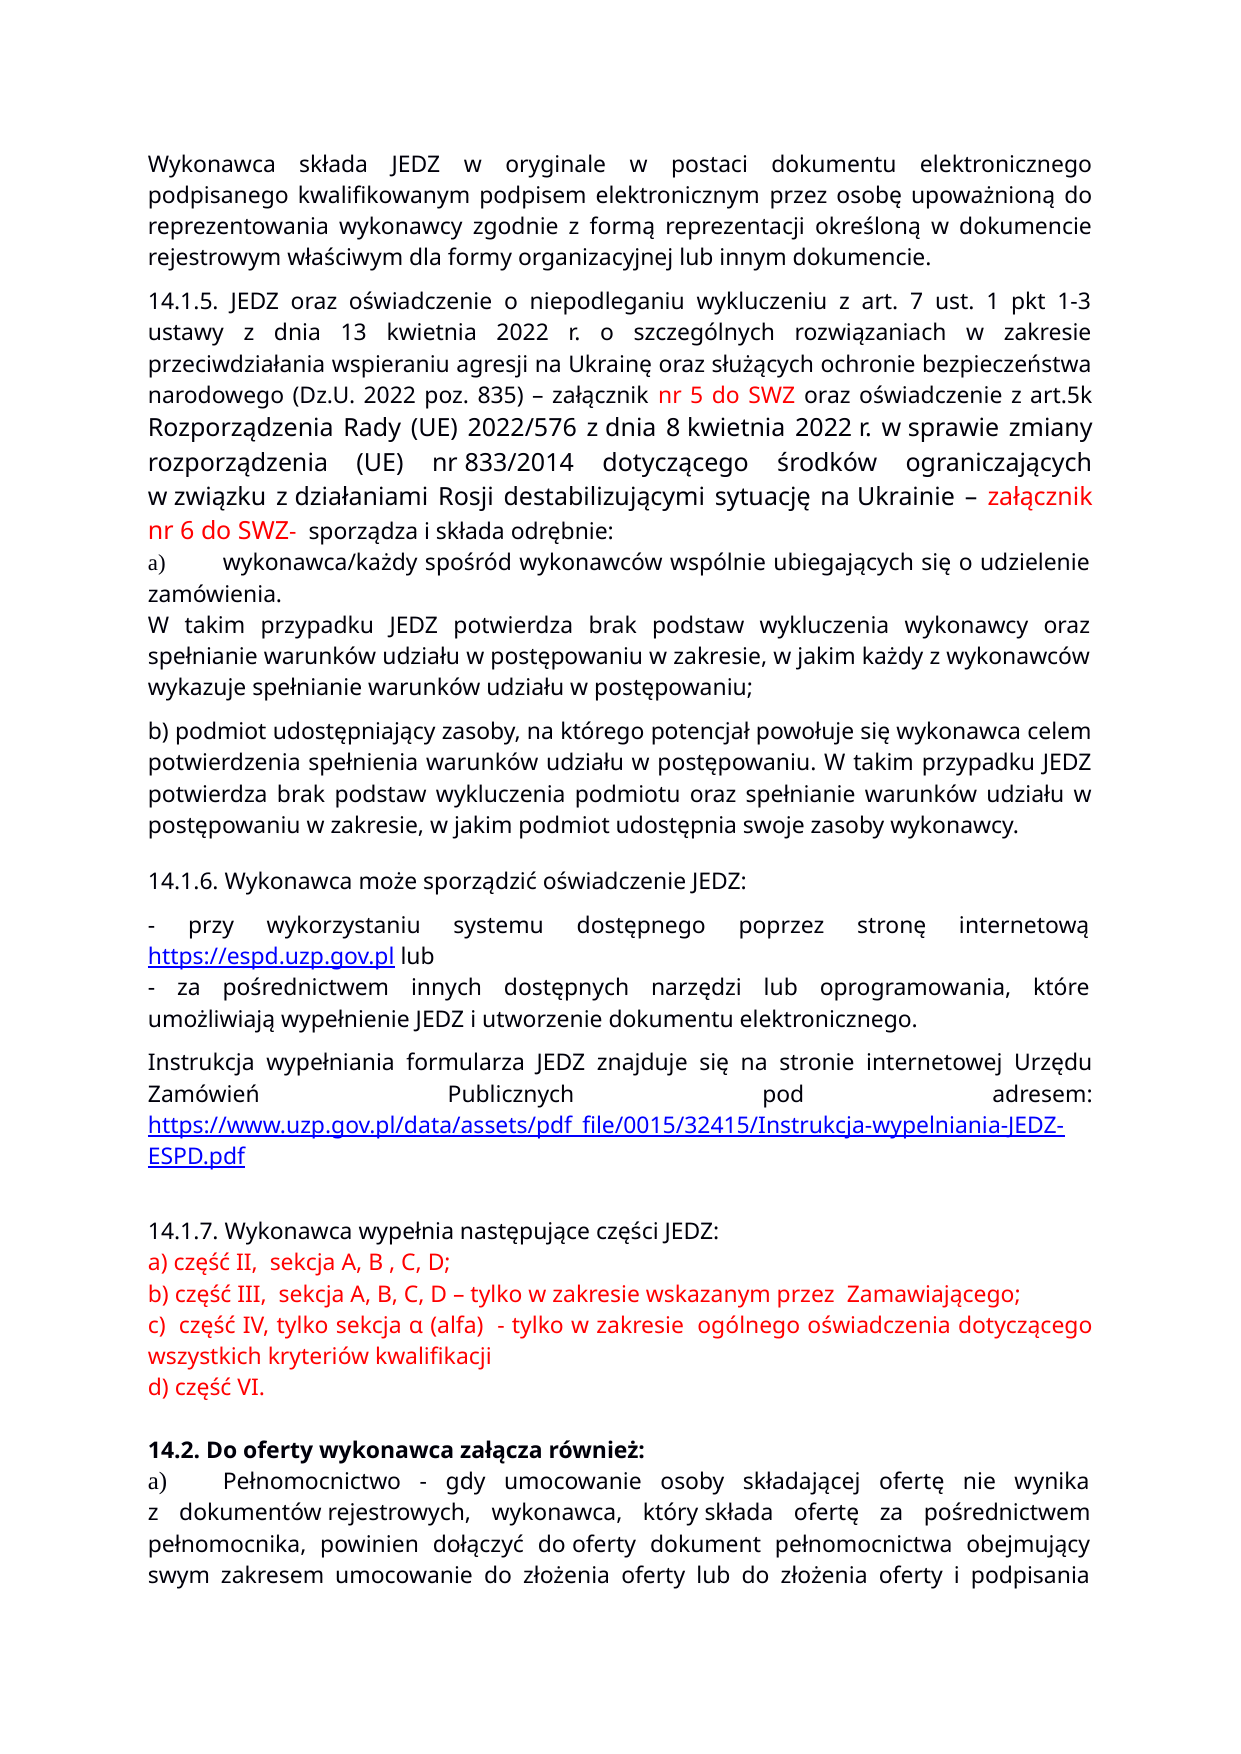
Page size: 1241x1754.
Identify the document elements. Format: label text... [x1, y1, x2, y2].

text b) część III, sekcja A, B, C, D – tylko w zakresie wskazanym przez Zamawiającego; [148, 1278, 1093, 1309]
text Instrukcja wypełniania formularza JEDZ znajduje się na stronie internetowej Urzędu Zamówień Publicznych pod adresem: https://www.uzp.gov.pl/data/assets/pdf_file/0015/32415/Instrukcja-wypelniania-JEDZ-ESPD.pdf [148, 1046, 1093, 1171]
text b) podmiot udostępniający zasoby, na którego potencjał powołuje się wykonawca celem potwierdzenia spełnienia warunków udziału w postępowaniu. W takim przypadku JEDZ potwierdza brak podstaw wykluczenia podmiotu oraz spełnianie warunków udziału w postępowaniu w zakresie, w jakim podmiot udostępnia swoje zasoby wykonawcy. [148, 715, 1093, 840]
text a) część II, sekcja A, B , C, D; [148, 1246, 1093, 1278]
text c) część IV, tylko sekcja α (alfa) - tylko w zakresie ogólnego oświadczenia dotyczącego wszystkich kryteriów kwalifikacji [148, 1309, 1093, 1371]
text 14.2. Do oferty wykonawca załącza również: [148, 1434, 1093, 1465]
text - za pośrednictwem innych dostępnych narzędzi lub oprogramowania, które umożliwiają wypełnienie JEDZ i utworzenie dokumentu elektronicznego. [148, 971, 1091, 1034]
text d) część VI. [148, 1371, 1093, 1403]
text Wykonawca składa JEDZ w oryginale w postaci dokumentu elektronicznego podpisanego kwalifikowanym podpisem elektronicznym przez osobę upoważnioną do reprezentowania wykonawcy zgodnie z formą reprezentacji określoną w dokumencie rejestrowym właściwym dla formy organizacyjnej lub innym dokumencie. [148, 148, 1093, 273]
text 14.1.5. JEDZ oraz oświadczenie o niepodleganiu wykluczeniu z art. 7 ust. 1 pkt 1-3 ustawy z dnia 13 kwietnia 2022 r. o szczególnych rozwiązaniach w zakresie przeciwdziałania wspieraniu agresji na Ukrainę oraz służących ochronie bezpieczeństwa narodowego (Dz.U. 2022 poz. 835) – załącznik nr 5 do SWZ oraz oświadczenie z art.5k Rozporządzenia Rady (UE) 2022/576 z dnia 8 kwietnia 2022 r. w sprawie zmiany rozporządzenia (UE) nr 833/2014 dotyczącego środków ograniczających w związku z działaniami Rosji destabilizującymi sytuację na Ukrainie – załącznik nr 6 do SWZ- sporządza i składa odrębnie: [148, 285, 1093, 546]
text - przy wykorzystaniu systemu dostępnego poprzez stronę internetową https://espd.uzp.gov.pl lub [148, 909, 1091, 971]
text 14.1.7. Wykonawca wypełnia następujące części JEDZ: [148, 1215, 1093, 1246]
list wykonawca/każdy spośród wykonawców wspólnie ubiegających się o udzielenie zamówienia. W takim przypadku JEDZ potwierdza brak podstaw wykluczenia wykonawcy oraz spełnianie warunków udziału w postępowaniu w zakresie, w jakim każdy z wykonawców wykazuje spełnianie warunków udziału w postępowaniu; [148, 546, 1091, 703]
list Pełnomocnictwo - gdy umocowanie osoby składającej ofertę nie wynika z dokumentów rejestrowych, wykonawca, który składa ofertę za pośrednictwem pełnomocnika, powinien dołączyć do oferty dokument pełnomocnictwa obejmujący swym zakresem umocowanie do złożenia oferty lub do złożenia oferty i podpisania [148, 1465, 1091, 1590]
text 14.1.6. Wykonawca może sporządzić oświadczenie JEDZ: [148, 865, 1093, 896]
